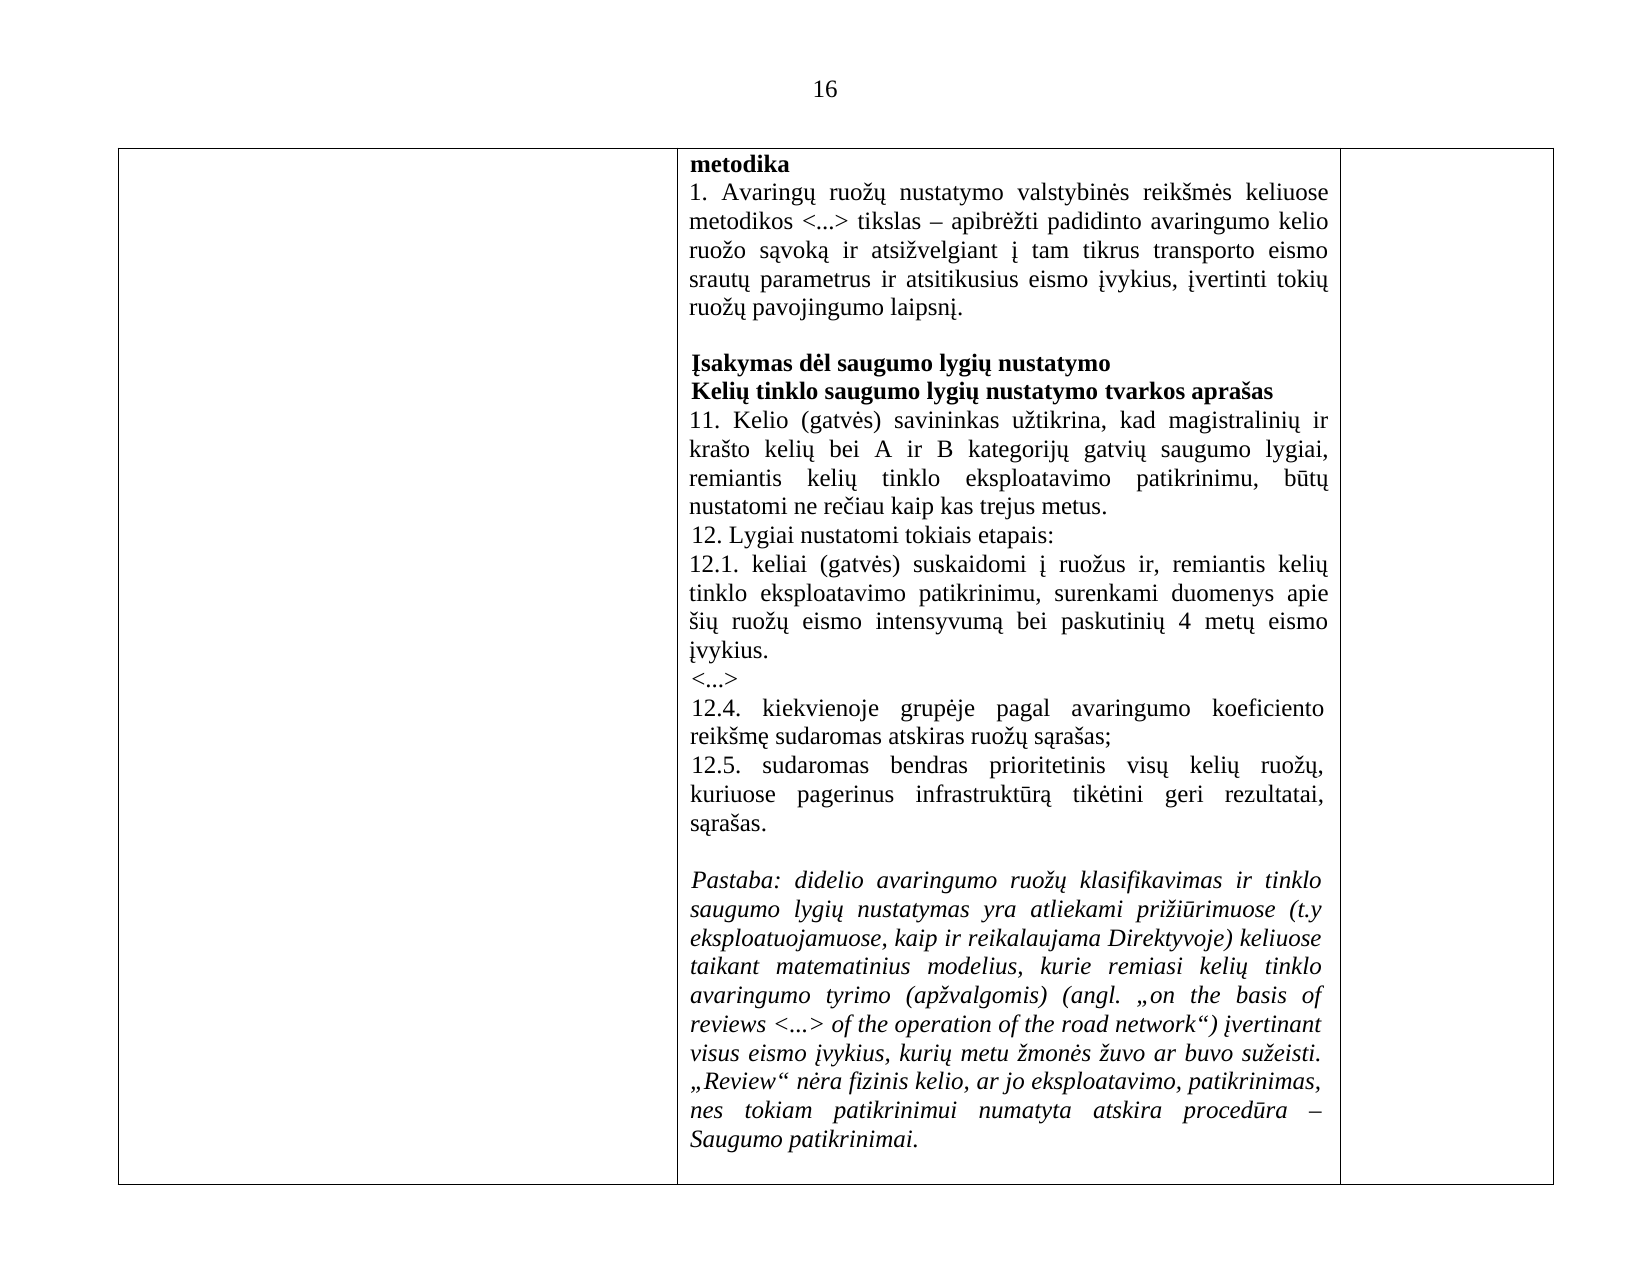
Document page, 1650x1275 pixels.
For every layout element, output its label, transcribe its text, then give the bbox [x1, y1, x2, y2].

table_cell [119, 149, 677, 1184]
table_cell metodika 1. Avaringų ruožų nustatymo valstybinės reikšmės keliuose metodikos <...> tikslas – apibrėžti padidinto avaringumo kelio ruožo sąvoką ir atsižvelgiant į tam tikrus transporto eismo srautų parametrus ir atsitikusius eismo įvykius, įvertinti tokių ruožų pavojingumo laipsnį. Įsakymas dėl saugumo lygių nustatymo Kelių tinklo saugumo lygių nustatymo tvarkos aprašas 11. Kelio (gatvės) savininkas užtikrina, kad magistralinių ir krašto kelių bei A ir B kategorijų gatvių saugumo lygiai, remiantis kelių tinklo eksploatavimo patikrinimu, būtų nustatomi ne rečiau kaip kas trejus metus. 12. Lygiai nustatomi tokiais etapais: 12.1. keliai (gatvės) suskaidomi į ruožus ir, remiantis kelių tinklo eksploatavimo patikrinimu, surenkami duomenys apie šių ruožų eismo intensyvumą bei paskutinių 4 metų eismo įvykius. <...> 12.4. kiekvienoje grupėje pagal avaringumo koeficiento reikšmę sudaromas atskiras ruožų sąrašas; 12.5. sudaromas bendras prioritetinis visų kelių ruožų, kuriuose pagerinus infrastruktūrą tikėtini geri rezultatai, sąrašas. Pastaba: didelio avaringumo ruožų klasifikavimas ir tinklo saugumo lygių nustatymas yra atliekami prižiūrimuose (t.y eksploatuojamuose, kaip ir reikalaujama Direktyvoje) keliuose taikant matematinius modelius, kurie remiasi kelių tinklo avaringumo tyrimo (apžvalgomis) (angl. „on the basis of reviews <...> of the operation of the road network“) įvertinant visus eismo įvykius, kurių metu žmonės žuvo ar buvo sužeisti. „Review“ nėra fizinis kelio, ar jo eksploatavimo, patikrinimas, nes tokiam patikrinimui numatyta atskira procedūra – Saugumo patikrinimai. [678, 149, 1340, 1184]
table_cell [1341, 149, 1553, 1184]
